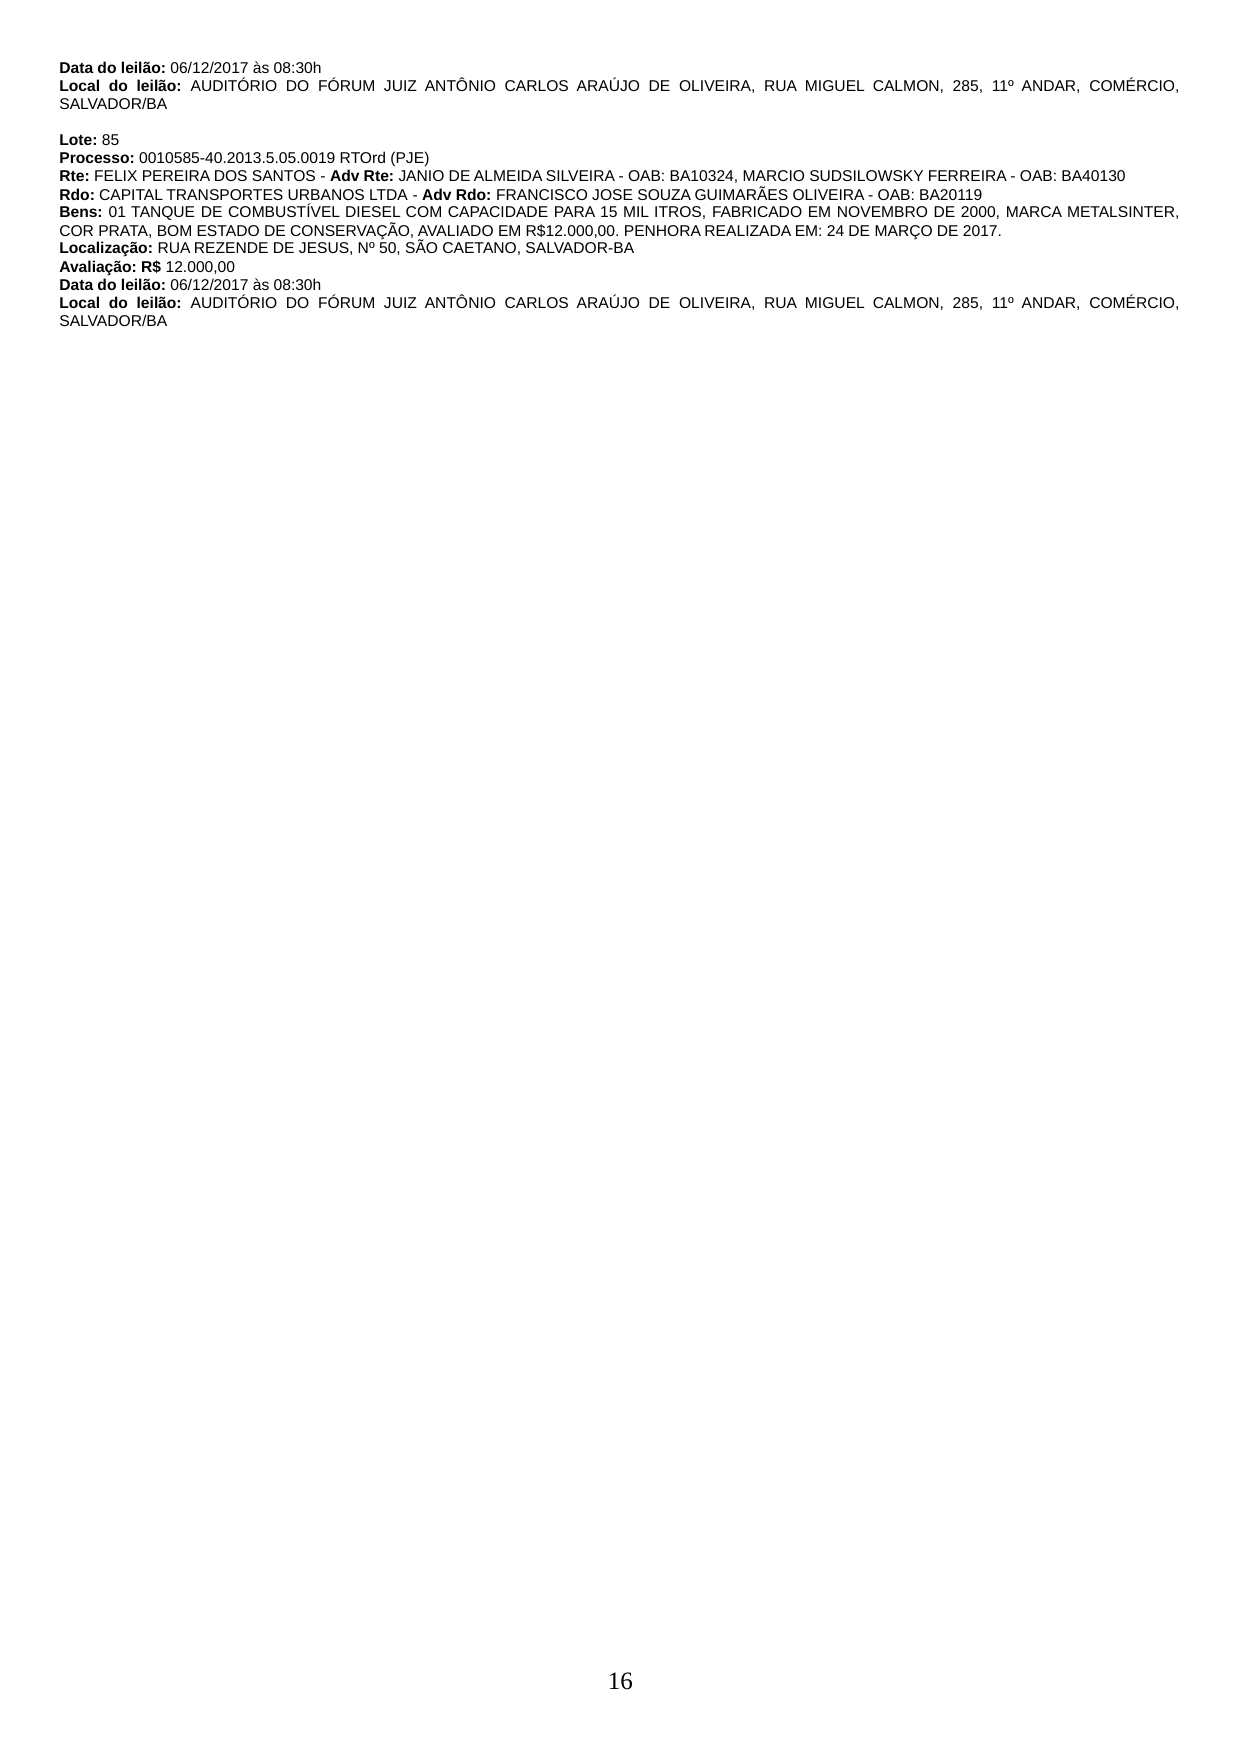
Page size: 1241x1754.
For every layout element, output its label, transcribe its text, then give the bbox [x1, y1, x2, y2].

text Local do leilão: AUDITÓRIO DO FÓRUM JUIZ ANTÔNIO CARLOS ARAÚJO DE OLIVEIRA, RUA MIGUEL CALMON, 285, 11º ANDAR, COMÉRCIO, SALVADOR/BA [59, 293, 1181, 329]
text Localização: RUA REZENDE DE JESUS, Nº 50, SÃO CAETANO, SALVADOR-BA [59, 239, 1181, 257]
text Data do leilão: 06/12/2017 às 08:30h [59, 59, 1181, 77]
text Avaliação: R$ 12.000,00 [59, 257, 1181, 275]
text Bens: 01 TANQUE DE COMBUSTÍVEL DIESEL COM CAPACIDADE PARA 15 MIL ITROS, FABRICADO EM NOVEMBRO DE 2000, MARCA METALSINTER, COR PRATA, BOM ESTADO DE CONSERVAÇÃO, AVALIADO EM R$12.000,00. PENHORA REALIZADA EM: 24 DE MARÇO DE 2017. [59, 203, 1181, 239]
text Processo: 0010585-40.2013.5.05.0019 RTOrd (PJE) [59, 149, 1181, 167]
text Data do leilão: 06/12/2017 às 08:30h [59, 275, 1181, 293]
text Lote: 85 [59, 131, 1181, 149]
text Local do leilão: AUDITÓRIO DO FÓRUM JUIZ ANTÔNIO CARLOS ARAÚJO DE OLIVEIRA, RUA MIGUEL CALMON, 285, 11º ANDAR, COMÉRCIO, SALVADOR/BA [59, 77, 1181, 113]
text Rte: FELIX PEREIRA DOS SANTOS - Adv Rte: JANIO DE ALMEIDA SILVEIRA - OAB: BA10324, MARCIO SUDSILOWSKY FERREIRA - OAB: BA40130 [59, 167, 1181, 185]
text Rdo: CAPITAL TRANSPORTES URBANOS LTDA - Adv Rdo: FRANCISCO JOSE SOUZA GUIMARÃES OLIVEIRA - OAB: BA20119 [59, 185, 1181, 203]
